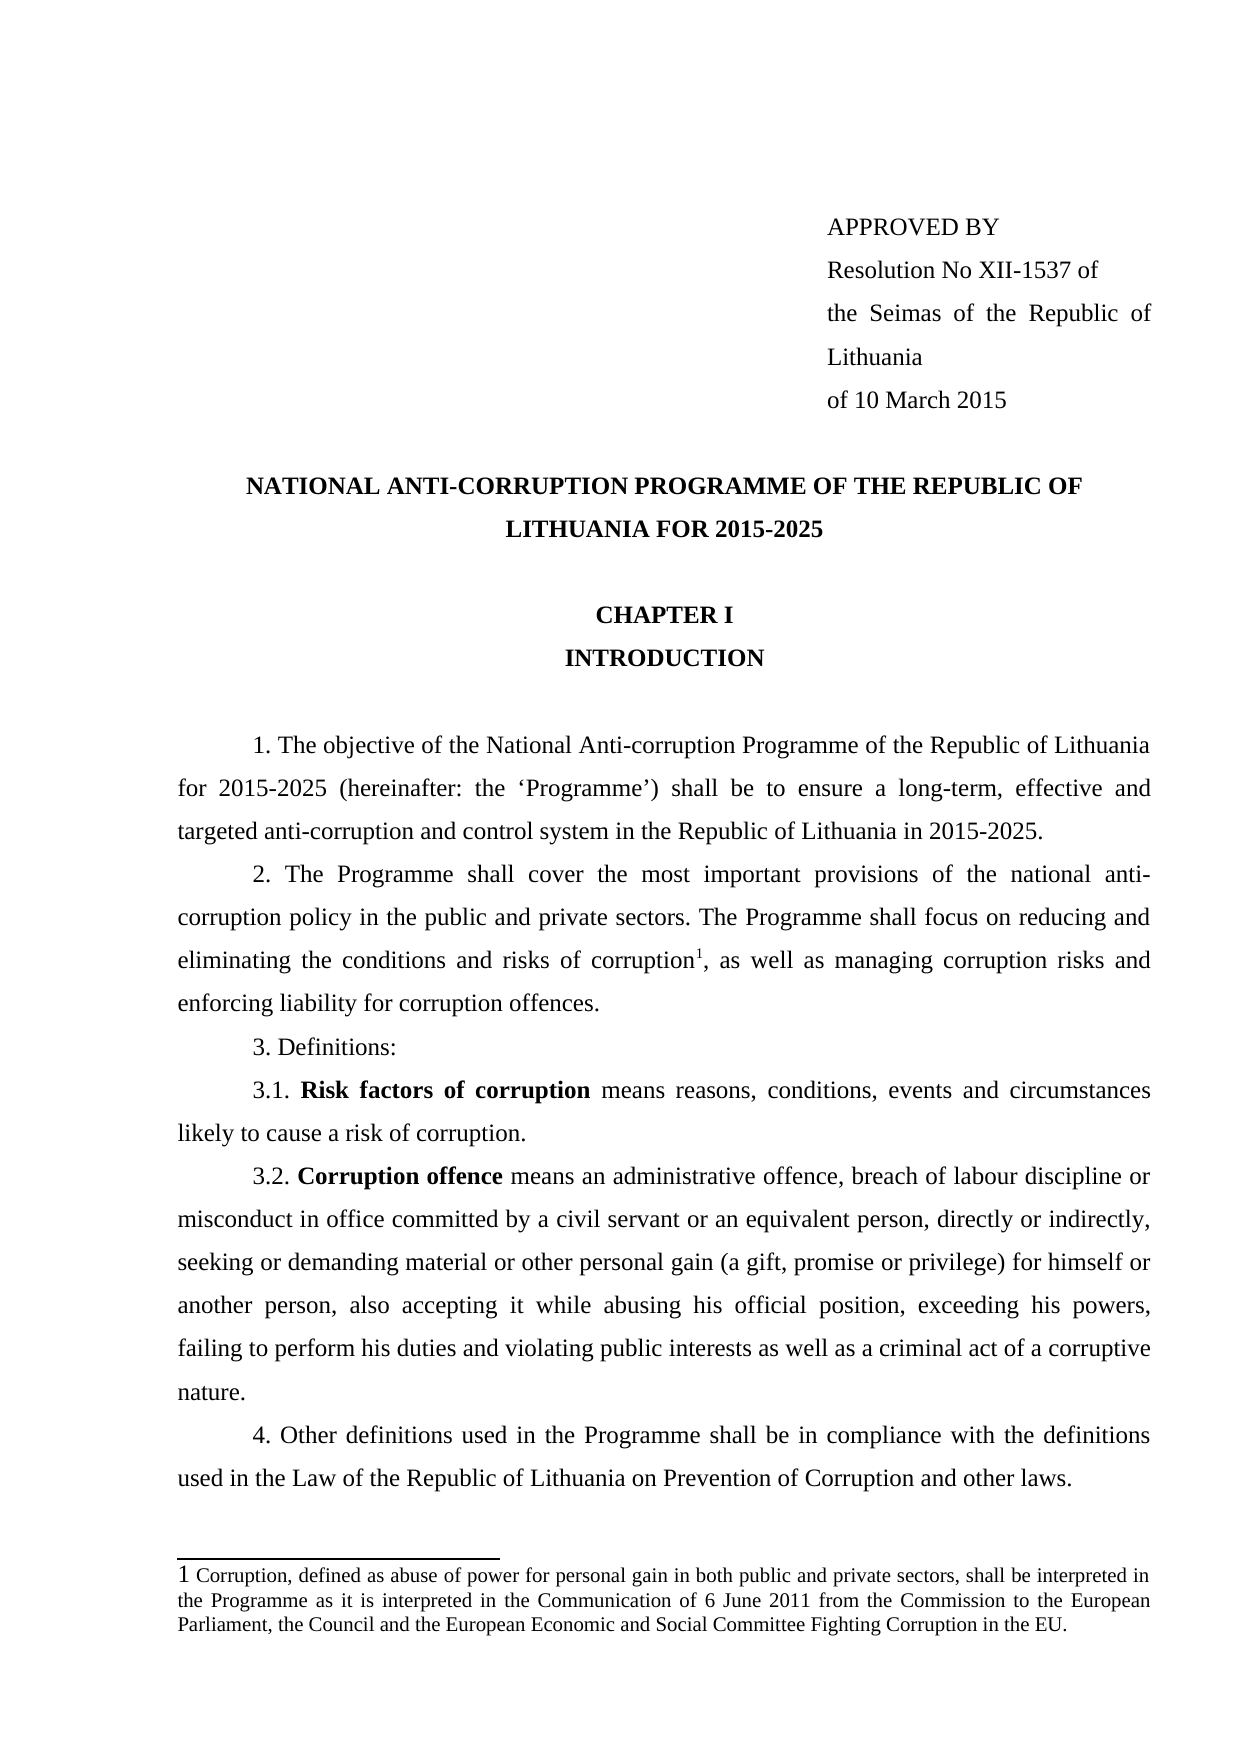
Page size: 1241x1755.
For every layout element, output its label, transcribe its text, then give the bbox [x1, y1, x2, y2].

text Corruption, defined as abuse of power for personal gain in both public and private sectors, shall be interpreted in the Programme as it is interpreted in the Communication of 6 June 2011 from the Commission to the European Parliament, the Council and the European Economic and Social Committee Fighting Corruption in the EU. [177, 1559, 1152, 1636]
text 3. Definitions: [177, 1032, 1152, 1060]
text 3.1. Risk factors of corruption means reasons, conditions, events and circumstances likely to cause a risk of corruption. [177, 1075, 1152, 1147]
text of 10 March 2015 [827, 385, 1152, 413]
text 2. The Programme shall cover the most important provisions of the national anti-corruption policy in the public and private sectors. The Programme shall focus on reducing and eliminating the conditions and risks of corruption, as well as managing corruption risks and enforcing liability for corruption offences. [177, 859, 1152, 1017]
text 3.2. Corruption offence means an administrative offence, breach of labour discipline or misconduct in office committed by a civil servant or an equivalent person, directly or indirectly, seeking or demanding material or other personal gain (a gift, promise or privilege) for himself or another person, also accepting it while abusing his official position, exceeding his powers, failing to perform his duties and violating public interests as well as a criminal act of a corruptive nature. [177, 1161, 1152, 1405]
text APPROVED BY [827, 212, 1152, 241]
text Resolution No XII-1537 of [827, 255, 1152, 284]
text NATIONAL ANTI-CORRUPTION PROGRAMME OF THE REPUBLIC OF LITHUANIA FOR 2015-2025 [177, 471, 1152, 543]
text 1. The objective of the National Anti-corruption Programme of the Republic of Lithuania for 2015-2025 (hereinafter: the ‘Programme’) shall be to ensure a long-term, effective and targeted anti-corruption and control system in the Republic of Lithuania in 2015-2025. [177, 730, 1152, 845]
text the Seimas of the Republic of Lithuania [827, 298, 1152, 370]
text CHAPTER I [177, 600, 1152, 629]
text INTRODUCTION [177, 643, 1152, 672]
text 4. Other definitions used in the Programme shall be in compliance with the definitions used in the Law of the Republic of Lithuania on Prevention of Corruption and other laws. [177, 1420, 1152, 1492]
